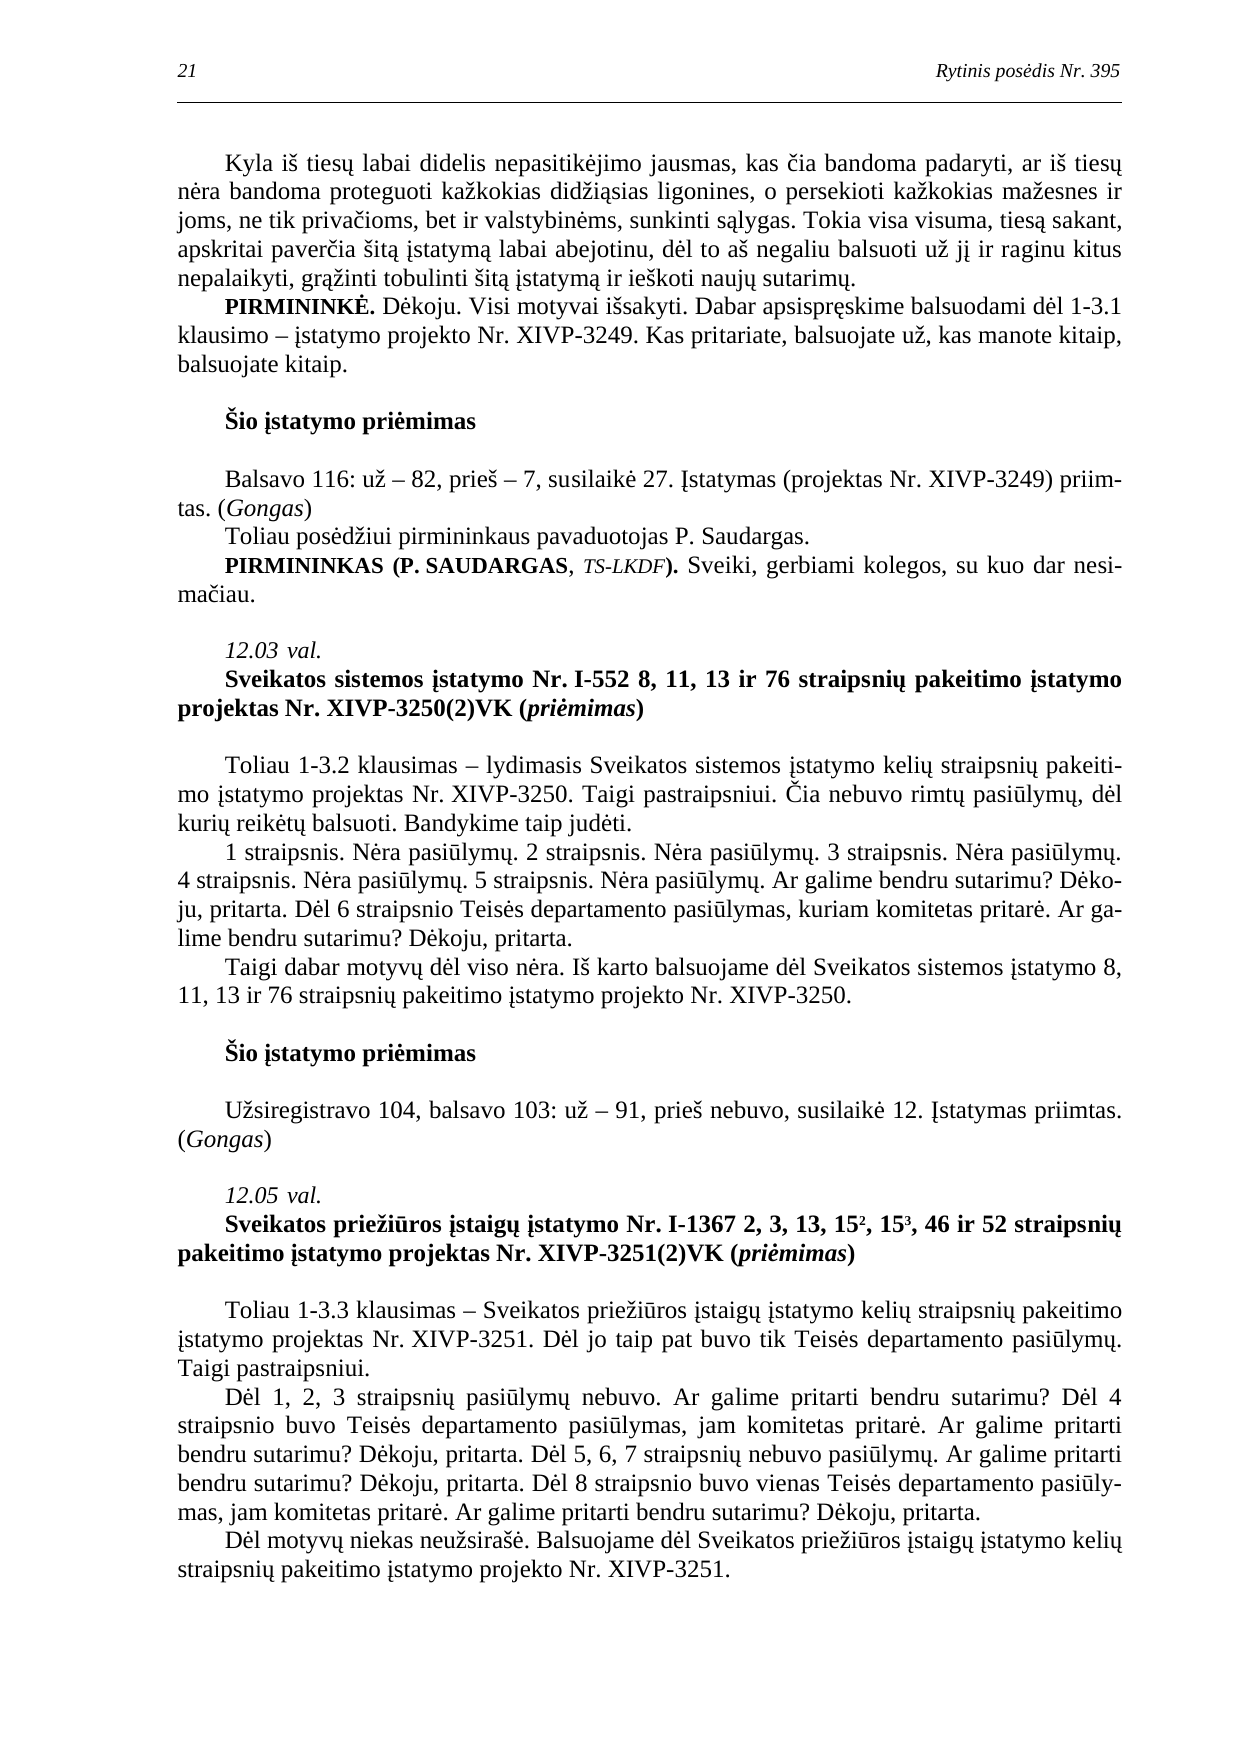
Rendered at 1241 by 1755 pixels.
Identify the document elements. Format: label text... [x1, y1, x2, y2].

text 1 straips­nis. Nė­ra pa­siū­ly­mų. 2 straips­nis. Nė­ra pa­siū­ly­mų. 3 straips­nis. Nė­ra pa­siū­ly­mų. 4 straips­nis. Nė­ra pa­siū­ly­mų. 5 straips­nis. Nė­ra pa­siū­ly­mų. Ar ga­li­me ben­dru su­ta­ri­mu? Dė­ko­ju, pri­tar­ta. Dėl 6 straips­nio Tei­sės de­par­ta­men­to pa­siū­ly­mas, ku­riam ko­mi­te­tas pri­ta­rė. Ar ga­li­me ben­dru su­ta­ri­mu? Dė­ko­ju, pri­tar­ta. [177, 837, 1122, 952]
text Už­si­re­gist­ra­vo 104, bal­sa­vo 103: už – 91, prieš ne­bu­vo, su­si­lai­kė 12. Įsta­ty­mas pri­im­tas. (Gon­gas) [177, 1095, 1122, 1153]
text PIRMININKAS (P. SAUDARGAS, TS-LKDF). Svei­ki, ger­bia­mi ko­le­gos, su kuo dar ne­si­ma­čiau. [177, 550, 1122, 608]
text To­liau 1-3.2 klau­si­mas – ly­di­ma­sis Svei­ka­tos sis­te­mos įsta­ty­mo ke­lių straips­nių pa­kei­ti­mo įsta­ty­mo pro­jek­tas Nr. XIVP-3250. Tai­gi pa­straips­niui. Čia ne­bu­vo rim­tų pa­siū­ly­mų, dėl ku­rių rei­kė­tų bal­suo­ti. Ban­dy­ki­me taip ju­dė­ti. [177, 750, 1122, 837]
text Ky­la iš tie­sų la­bai di­de­lis ne­pa­si­ti­kė­ji­mo jaus­mas, kas čia ban­do­ma pa­da­ry­ti, ar iš tie­sų nė­ra ban­do­ma pro­te­guo­ti kaž­ko­kias di­dži­ą­sias li­go­ni­nes, o per­se­kio­ti kaž­ko­kias ma­žes­nes ir joms, ne tik pri­va­čioms, bet ir vals­ty­bi­nėms, sun­kin­ti są­ly­gas. To­kia vi­sa vi­su­ma, tie­są sa­kant, ap­skri­tai pa­ver­čia ši­tą įsta­ty­mą la­bai abe­jo­ti­nu, dėl to aš ne­ga­liu bal­suo­ti už jį ir ra­gi­nu ki­tus ne­pa­lai­ky­ti, grą­žin­ti to­bu­lin­ti ši­tą įsta­ty­mą ir ieš­ko­ti nau­jų su­ta­ri­mų. [177, 148, 1122, 291]
text 12.05 val. [224, 1182, 1122, 1209]
text Svei­ka­tos sis­te­mos įsta­ty­mo Nr. I-552 8, 11, 13 ir 76 straips­nių pa­kei­ti­mo įsta­ty­mo pro­jek­tas Nr. XIVP-3250(2)VK (pri­ėmi­mas) [177, 664, 1122, 722]
text Bal­sa­vo 116: už – 82, prieš – 7, su­si­lai­kė 27. Įsta­ty­mas (pro­jek­tas Nr. XIVP-3249) pri­im­tas. (Gon­gas) [177, 464, 1122, 521]
text Šio įsta­ty­mo pri­ėmi­mas [177, 1038, 1122, 1067]
text Svei­ka­tos prie­žiū­ros įstai­gų įsta­ty­mo Nr. I-1367 2, 3, 13, 152, 153, 46 ir 52 straips­nių pa­kei­ti­mo įsta­ty­mo pro­jek­tas Nr. XIVP-3251(2)VK (pri­ėmi­mas) [177, 1209, 1122, 1267]
text Šio įsta­ty­mo pri­ėmi­mas [177, 406, 1122, 435]
text To­liau 1-3.3 klau­si­mas – Svei­ka­tos prie­žiū­ros įstai­gų įsta­ty­mo ke­lių straips­nių pa­kei­ti­mo įsta­ty­mo pro­jek­tas Nr. XIVP-3251. Dėl jo taip pat bu­vo tik Tei­sės de­par­ta­men­to pa­siū­ly­mų. Tai­gi pa­straips­niui. [177, 1295, 1122, 1382]
text Dėl 1, 2, 3 straips­nių pa­siū­ly­mų ne­bu­vo. Ar ga­li­me pri­tar­ti ben­dru su­ta­ri­mu? Dėl 4 straips­nio bu­vo Tei­sės de­par­ta­men­to pa­siū­ly­mas, jam ko­mi­te­tas pri­ta­rė. Ar ga­li­me pri­tar­ti ben­dru su­ta­ri­mu? Dė­ko­ju, pri­tar­ta. Dėl 5, 6, 7 straips­nių ne­bu­vo pa­siū­ly­mų. Ar ga­li­me pri­tar­ti ben­dru su­ta­ri­mu? Dė­ko­ju, pri­tar­ta. Dėl 8 straips­nio bu­vo vie­nas Tei­sės de­par­ta­men­to pa­siū­ly­mas, jam ko­mi­te­tas pri­ta­rė. Ar ga­li­me pri­tar­ti ben­dru su­ta­ri­mu? Dė­ko­ju, pri­tar­ta. [177, 1382, 1122, 1525]
text Dėl mo­ty­vų nie­kas ne­už­si­ra­šė. Bal­suo­ja­me dėl Svei­ka­tos prie­žiū­ros įstai­gų įsta­ty­mo ke­lių straips­nių pa­kei­ti­mo įsta­ty­mo pro­jek­to Nr. XIVP-3251. [177, 1525, 1122, 1583]
text PIRMININKĖ. Dė­ko­ju. Vi­si mo­ty­vai iš­sa­ky­ti. Da­bar ap­si­spręs­ki­me bal­suo­da­mi dėl 1-3.1 klau­si­mo – įsta­ty­mo pro­jek­to Nr. XIVP-3249. Kas pri­ta­ria­te, bal­suo­ja­te už, kas ma­no­te ki­taip, bal­suo­ja­te ki­taip. [177, 291, 1122, 378]
text Tai­gi da­bar mo­ty­vų dėl vi­so nė­ra. Iš kar­to bal­suo­ja­me dėl Svei­ka­tos sis­te­mos įsta­ty­mo 8, 11, 13 ir 76 straips­nių pa­kei­ti­mo įsta­ty­mo pro­jek­to Nr. XIVP-3250. [177, 952, 1122, 1009]
text To­liau po­sė­džiui pir­mi­nin­kaus pa­va­duo­to­jas P. Sau­dar­gas. [177, 521, 1122, 550]
text 12.03 val. [224, 636, 1122, 664]
